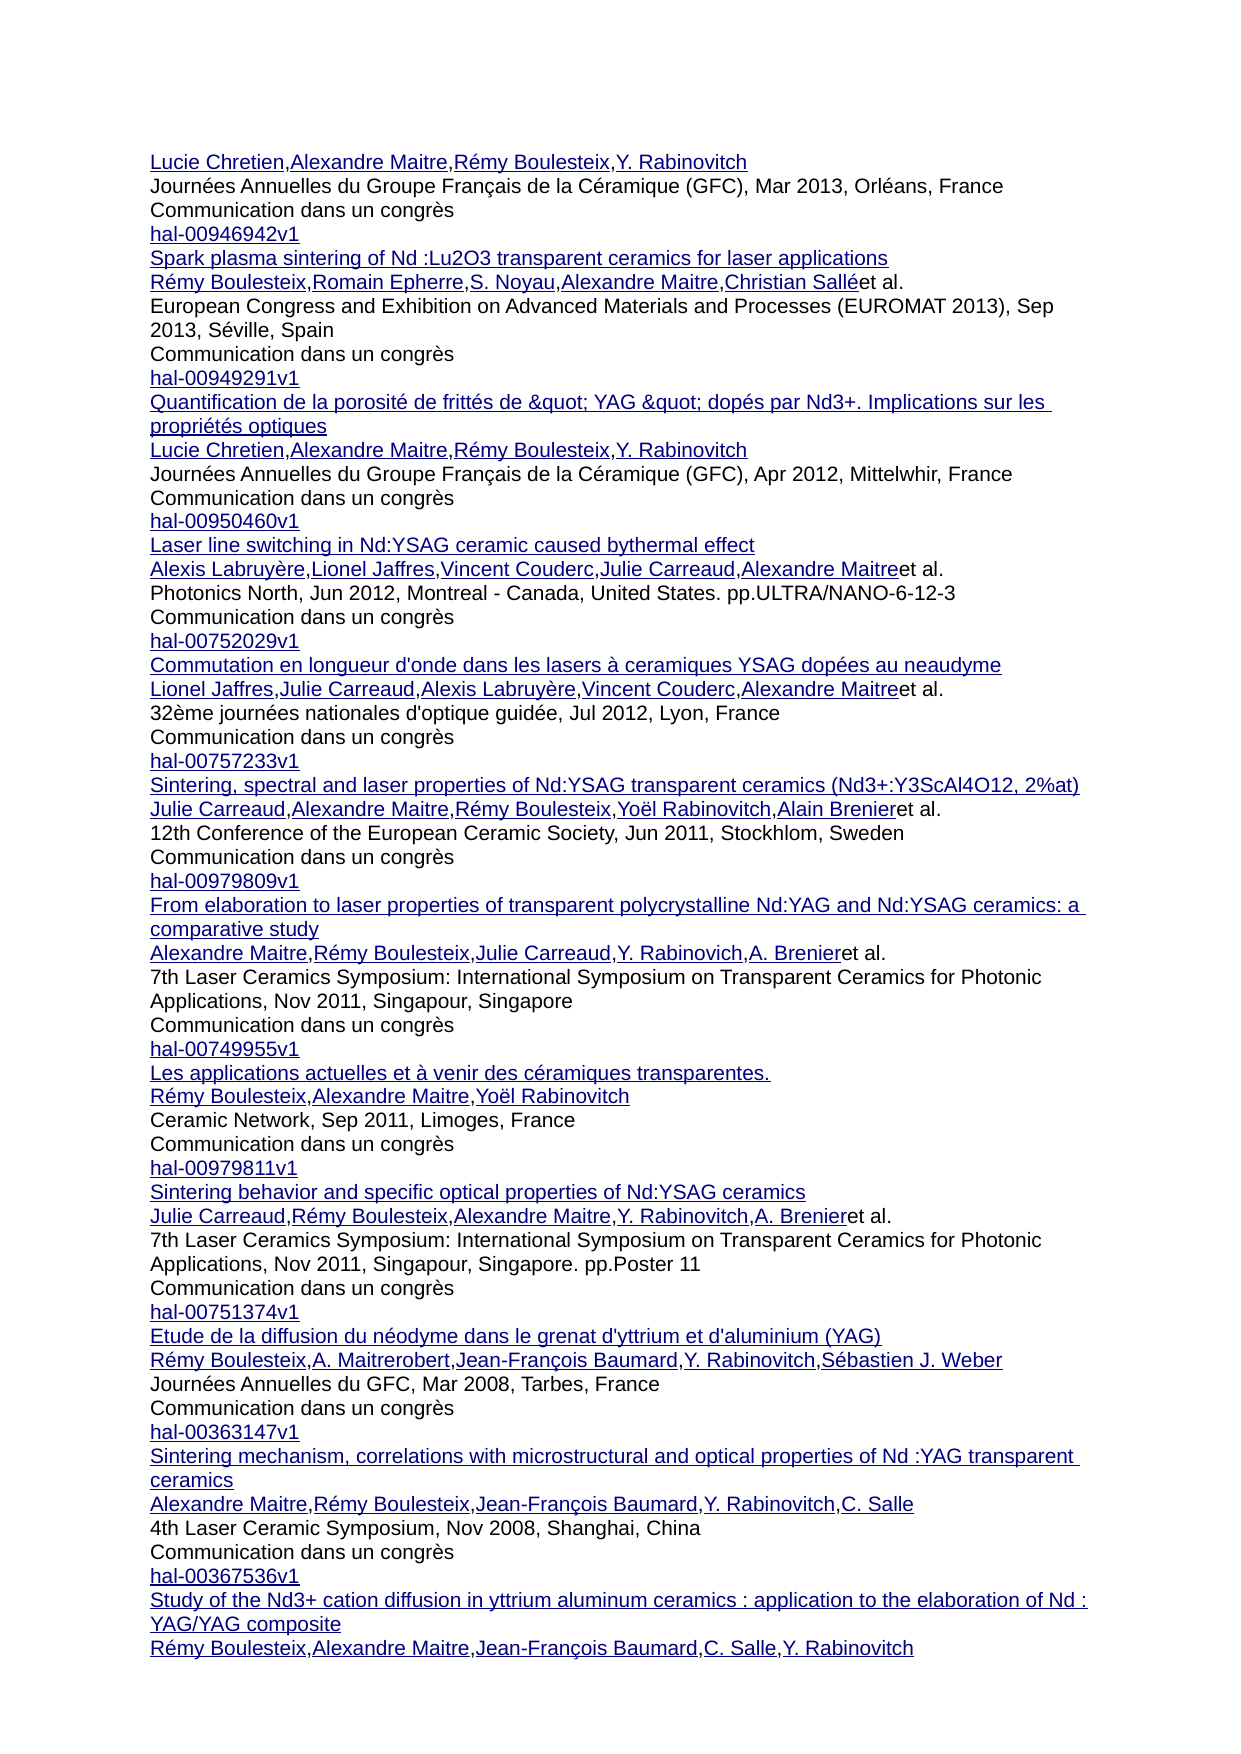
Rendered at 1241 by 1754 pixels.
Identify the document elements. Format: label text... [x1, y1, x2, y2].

table_cell Les applications actuelles et à venir des céramiques transparentes. Rémy Boulesteix,Alexandre Maitre,Yoël Rabinovitch Ceramic Network, Sep 2011, Limoges, France Communication dans un congrès hal-00979811v1 [150, 1060, 1090, 1180]
table_cell Spark plasma sintering of Nd :Lu2O3 transparent ceramics for laser applications Rémy Boulesteix,Romain Epherre,S. Noyau,Alexandre Maitre,Christian Salléet al. European Congress and Exhibition on Advanced Materials and Processes (EUROMAT 2013), Sep 2013, Séville, Spain Communication dans un congrès hal-00949291v1 [150, 246, 1090, 389]
table_cell Laser line switching in Nd:YSAG ceramic caused bythermal effect Alexis Labruyère,Lionel Jaffres,Vincent Couderc,Julie Carreaud,Alexandre Maitreet al. Photonics North, Jun 2012, Montreal - Canada, United States. pp.ULTRA/NANO-6-12-3 Communication dans un congrès hal-00752029v1 [150, 533, 1090, 653]
table_cell Sintering, spectral and laser properties of Nd:YSAG transparent ceramics (Nd3+:Y3ScAl4O12, 2%at) Julie Carreaud,Alexandre Maitre,Rémy Boulesteix,Yoël Rabinovitch,Alain Brenieret al. 12th Conference of the European Ceramic Society, Jun 2011, Stockhlom, Sweden Communication dans un congrès hal-00979809v1 [150, 773, 1090, 893]
table_cell Commutation en longueur d'onde dans les lasers à ceramiques YSAG dopées au neaudyme Lionel Jaffres,Julie Carreaud,Alexis Labruyère,Vincent Couderc,Alexandre Maitreet al. 32ème journées nationales d'optique guidée, Jul 2012, Lyon, France Communication dans un congrès hal-00757233v1 [150, 653, 1090, 773]
table_cell From elaboration to laser properties of transparent polycrystalline Nd:YAG and Nd:YSAG ceramics: a comparative study Alexandre Maitre,Rémy Boulesteix,Julie Carreaud,Y. Rabinovich,A. Brenieret al. 7th Laser Ceramics Symposium: International Symposium on Transparent Ceramics for Photonic Applications, Nov 2011, Singapour, Singapore Communication dans un congrès hal-00749955v1 [150, 893, 1090, 1060]
table_cell Study of the Nd3+ cation diffusion in yttrium aluminum ceramics : application to the elaboration of Nd : YAG/YAG composite Rémy Boulesteix,Alexandre Maitre,Jean-François Baumard,C. Salle,Y. Rabinovitch [150, 1588, 1090, 1659]
table_cell Quantification de la porosité de frittés de &quot; YAG &quot; dopés par Nd3+. Implications sur les propriétés optiques Lucie Chretien,Alexandre Maitre,Rémy Boulesteix,Y. Rabinovitch Journées Annuelles du Groupe Français de la Céramique (GFC), Apr 2012, Mittelwhir, France Communication dans un congrès hal-00950460v1 [150, 390, 1090, 533]
table_cell Lucie Chretien,Alexandre Maitre,Rémy Boulesteix,Y. Rabinovitch Journées Annuelles du Groupe Français de la Céramique (GFC), Mar 2013, Orléans, France Communication dans un congrès hal-00946942v1 [150, 150, 1090, 246]
table_cell Sintering mechanism, correlations with microstructural and optical properties of Nd :YAG transparent ceramics Alexandre Maitre,Rémy Boulesteix,Jean-François Baumard,Y. Rabinovitch,C. Salle 4th Laser Ceramic Symposium, Nov 2008, Shanghai, China Communication dans un congrès hal-00367536v1 [150, 1444, 1090, 1587]
table_cell Sintering behavior and specific optical properties of Nd:YSAG ceramics Julie Carreaud,Rémy Boulesteix,Alexandre Maitre,Y. Rabinovitch,A. Brenieret al. 7th Laser Ceramics Symposium: International Symposium on Transparent Ceramics for Photonic Applications, Nov 2011, Singapour, Singapore. pp.Poster 11 Communication dans un congrès hal-00751374v1 [150, 1180, 1090, 1324]
table_cell Etude de la diffusion du néodyme dans le grenat d'yttrium et d'aluminium (YAG) Rémy Boulesteix,A. Maitrerobert,Jean-François Baumard,Y. Rabinovitch,Sébastien J. Weber Journées Annuelles du GFC, Mar 2008, Tarbes, France Communication dans un congrès hal-00363147v1 [150, 1324, 1090, 1444]
